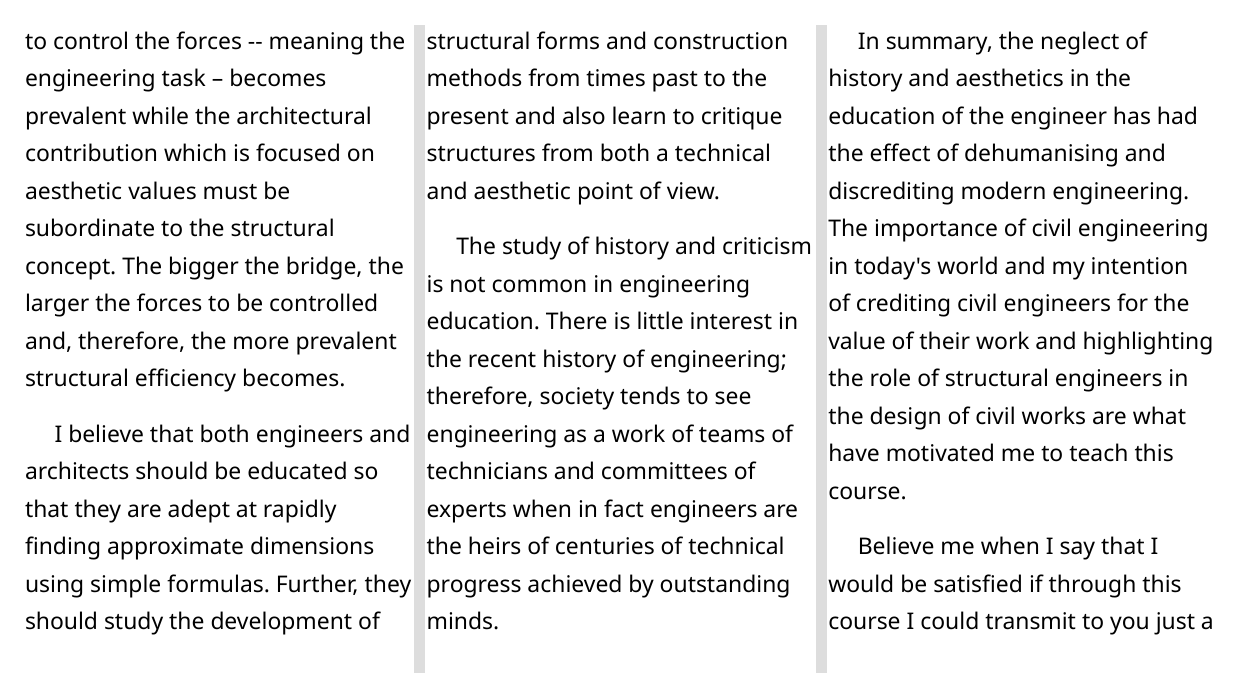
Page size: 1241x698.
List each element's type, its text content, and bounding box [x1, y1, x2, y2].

text I believe that both engineers and architects should be educated so that they are adept at rapidly finding approximate dimensions using simple formulas. Further, they should study the development of [25, 417, 412, 636]
text to control the forces -- meaning the engineering task – becomes prevalent while the architectural contribution which is focused on aesthetic values must be subordinate to the structural concept. The bigger the bridge, the larger the forces to be controlled and, therefore, the more prevalent structural efficiency becomes. [25, 25, 412, 393]
text The study of history and criticism is not common in engineering education. There is little interest in the recent history of engineering; therefore, society tends to see engineering as a work of teams of technicians and committees of experts when in fact engineers are the heirs of centuries of technical progress achieved by outstanding minds. [426, 230, 813, 636]
text structural forms and construction methods from times past to the present and also learn to critique structures from both a technical and aesthetic point of view. [426, 25, 813, 206]
text Believe me when I say that I would be satisfied if through this course I could transmit to you just a [828, 530, 1215, 636]
text In summary, the neglect of history and aesthetics in the education of the engineer has had the effect of dehumanising and discrediting modern engineering. The importance of civil engineering in today's world and my intention of crediting civil engineers for the value of their work and highlighting the role of structural engineers in the design of civil works are what have motivated me to teach this course. [828, 25, 1215, 506]
